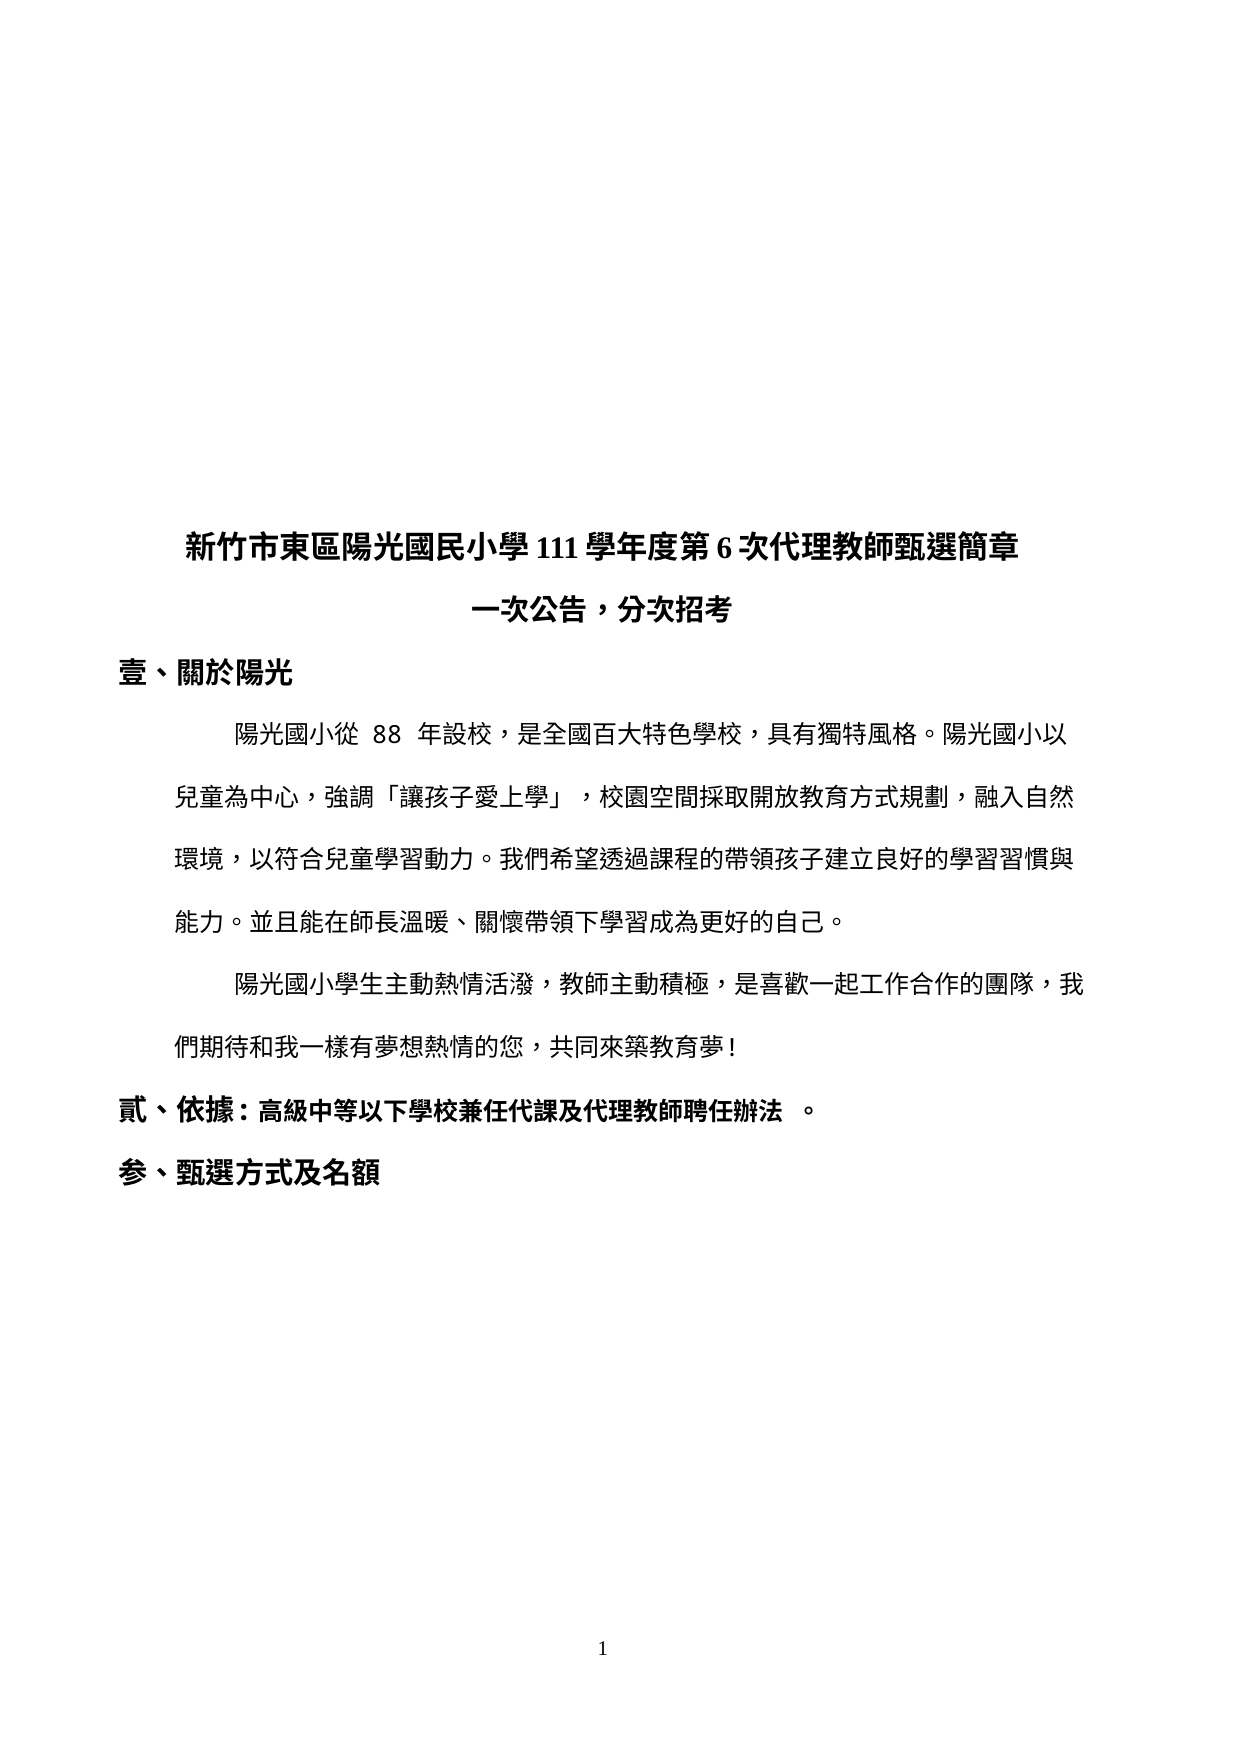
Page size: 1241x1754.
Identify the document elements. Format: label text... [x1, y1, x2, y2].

text 新竹市東區陽光國民小學111學年度第6次代理教師甄選簡章 [118, 504, 1087, 566]
text 陽光國小從 88 年設校，是全國百大特色學校，具有獨特風格。陽光國小以兒童為中心，強調「讓孩子愛上學」，校園空間採取開放教育方式規劃，融入自然環境，以符合兒童學習動力。我們希望透過課程的帶領孩子建立良好的學習習慣與能力。並且能在師長溫暖、關懷帶領下學習成為更好的自己。 [174, 691, 1087, 941]
text 一次公告，分次招考 [118, 566, 1087, 629]
text 貳、依據: 高級中等以下學校兼任代課及代理教師聘任辦法 。 [118, 1066, 1087, 1129]
text 壹、關於陽光 [118, 629, 1087, 691]
text 陽光國小學生主動熱情活潑，教師主動積極，是喜歡一起工作合作的團隊，我們期待和我一樣有夢想熱情的您，共同來築教育夢! [174, 941, 1087, 1066]
text 参、甄選方式及名額 [118, 1129, 1087, 1191]
